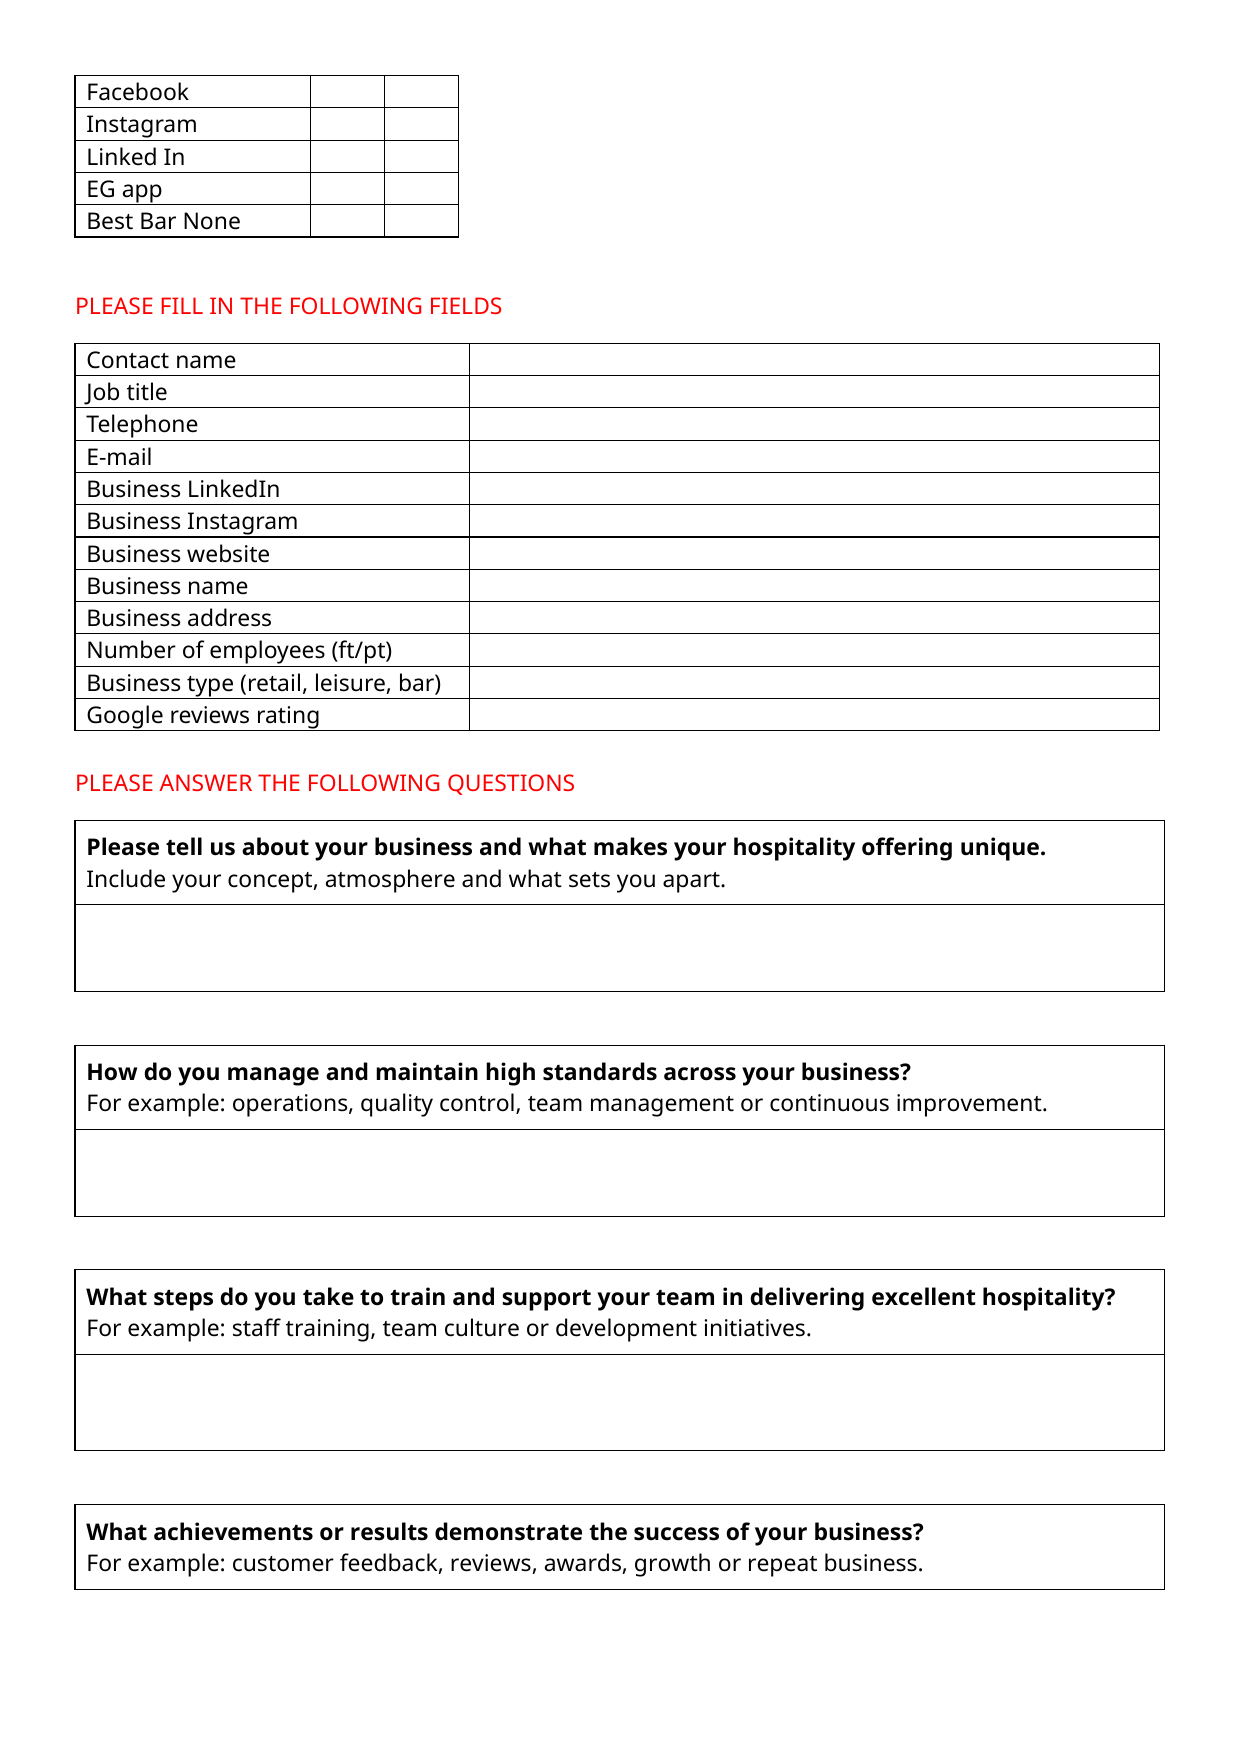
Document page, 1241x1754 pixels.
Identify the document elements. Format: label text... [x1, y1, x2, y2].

table_cell [311, 173, 384, 204]
table_cell [311, 205, 384, 236]
table_cell [470, 699, 1159, 730]
table_cell [470, 634, 1159, 666]
table_cell Job title [76, 376, 469, 407]
table_cell [470, 667, 1159, 698]
text PLEASE FILL IN THE FOLLOWING FIELDS [75, 290, 1165, 321]
table_cell [385, 141, 458, 172]
table_cell [311, 76, 384, 107]
table_cell [470, 408, 1159, 439]
table_cell [311, 108, 384, 139]
table_cell Google reviews rating [76, 699, 469, 730]
table_cell EG app [76, 173, 310, 204]
table_cell [470, 505, 1159, 536]
table_cell Number of employees (ft/pt) [76, 634, 469, 666]
table_cell E-mail [76, 441, 469, 472]
table_cell [470, 473, 1159, 504]
table_cell [385, 108, 458, 139]
table_cell [470, 602, 1159, 633]
table_cell Instagram [76, 108, 310, 139]
table_cell Linked In [76, 141, 310, 172]
table_cell [385, 173, 458, 204]
table_cell [76, 1355, 1164, 1450]
table_cell [76, 1130, 1164, 1216]
table_cell Business address [76, 602, 469, 633]
table_cell Telephone [76, 408, 469, 439]
table_cell [76, 905, 1164, 991]
text PLEASE ANSWER THE FOLLOWING QUESTIONS [75, 767, 1165, 798]
table_cell [470, 376, 1159, 407]
table_header Please tell us about your business and what makes your hospitality offering unique. Include your concept, atmosphere and what sets you apart. [76, 821, 1164, 904]
table_header How do you manage and maintain high standards across your business? For example: operations, quality control, team management or continuous improvement. [76, 1046, 1164, 1129]
table_cell [385, 205, 458, 236]
table_cell Business type (retail, leisure, bar) [76, 667, 469, 698]
table_cell Business name [76, 570, 469, 601]
table_cell [385, 76, 458, 107]
table_cell [470, 570, 1159, 601]
table_cell Business LinkedIn [76, 473, 469, 504]
table_header What achievements or results demonstrate the success of your business? For example: customer feedback, reviews, awards, growth or repeat business. [76, 1505, 1164, 1588]
table_cell Best Bar None [76, 205, 310, 236]
table_cell [470, 441, 1159, 472]
table_cell [311, 141, 384, 172]
table_cell Facebook [76, 76, 310, 107]
table_header What steps do you take to train and support your team in delivering excellent hospitality? For example: staff training, team culture or development initiatives. [76, 1270, 1164, 1354]
table_cell Business website [76, 538, 469, 569]
table_header Contact name [76, 344, 469, 375]
table_cell [470, 538, 1159, 569]
table_cell Business Instagram [76, 505, 469, 536]
table_header [470, 344, 1159, 375]
